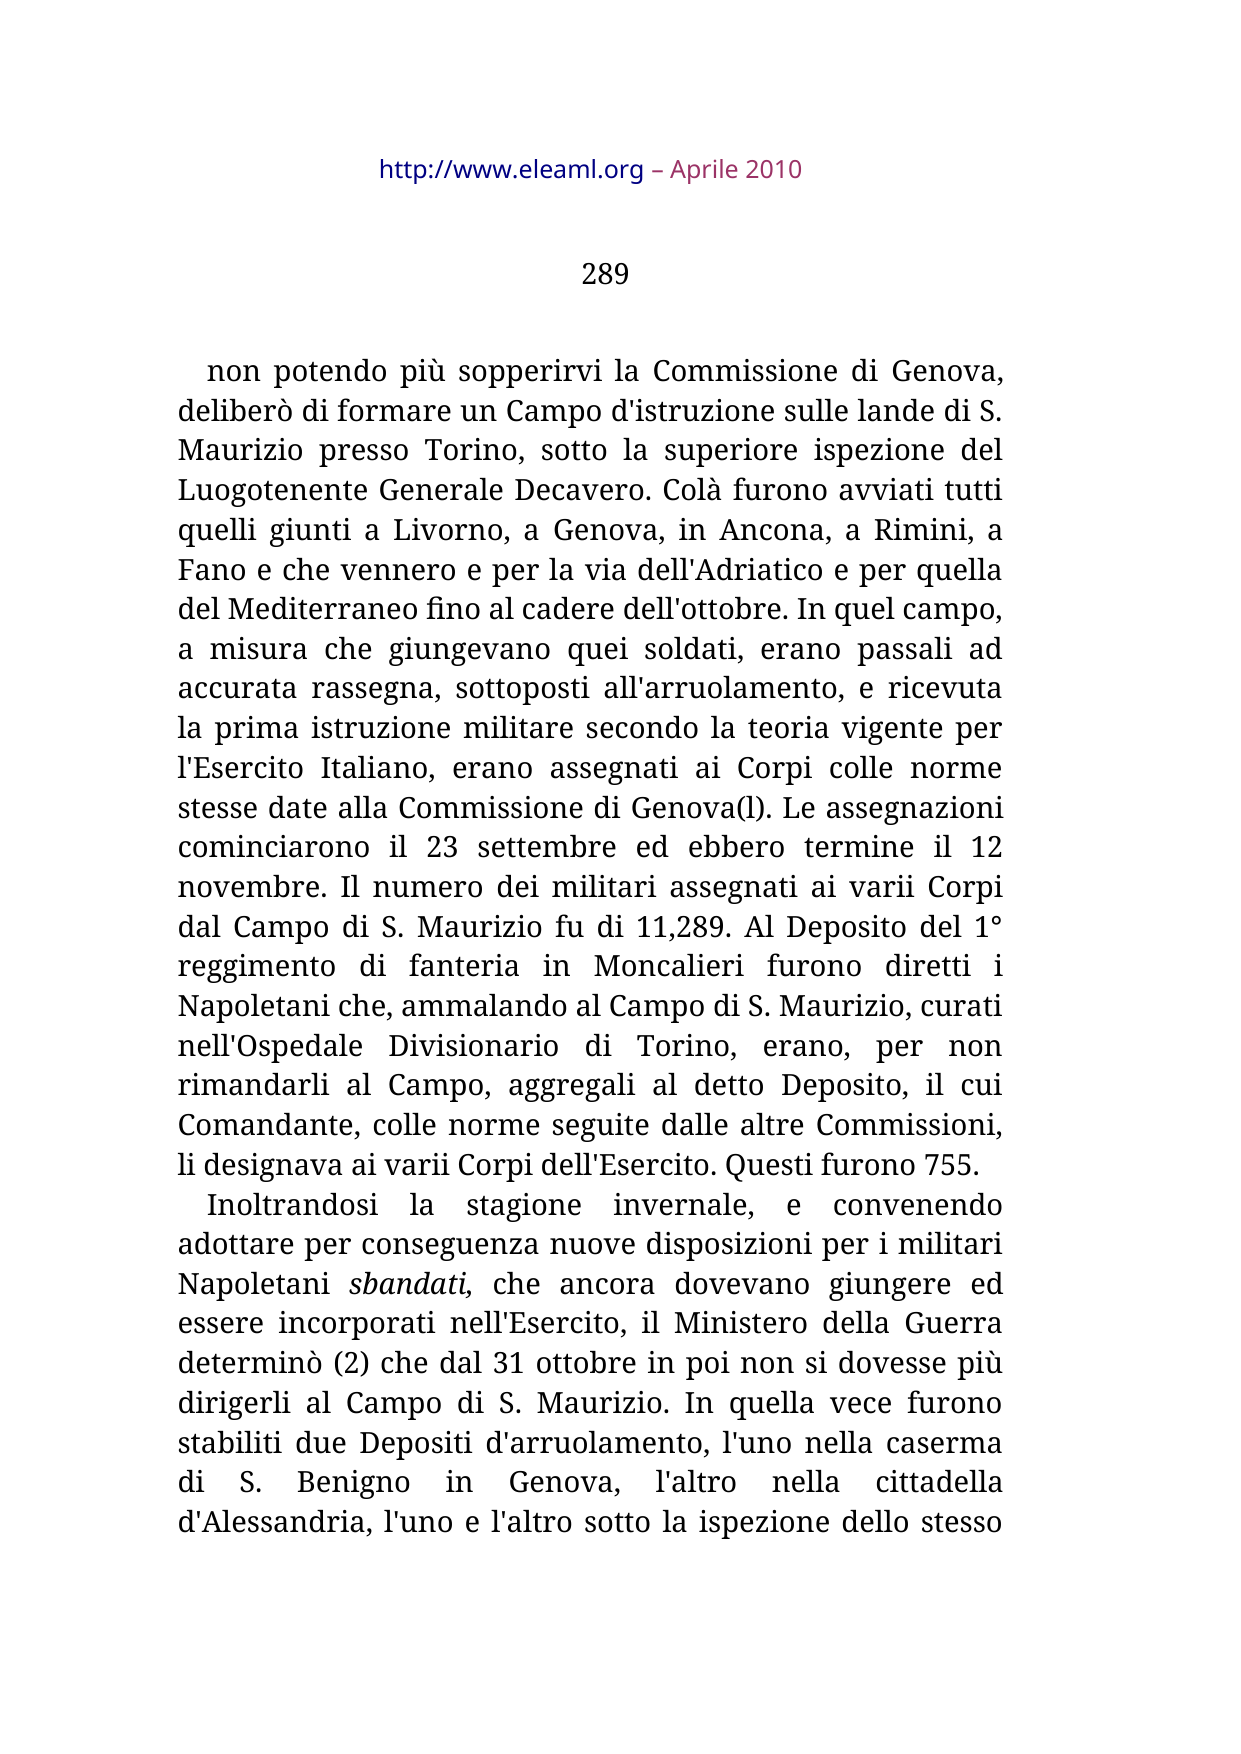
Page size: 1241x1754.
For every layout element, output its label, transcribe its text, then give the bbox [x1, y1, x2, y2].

text non potendo più sopperirvi la Commissione di Genova, deliberò di formare un Campo d'istruzione sulle lande di S. Maurizio presso Torino, sotto la superiore ispezione del Luogotenente Generale Decavero. Colà furono avviati tutti quelli giunti a Livorno, a Genova, in Ancona, a Rimini, a Fano e che vennero e per la via dell'Adriatico e per quella del Mediterraneo fino al cadere dell'ottobre. In quel campo, a misura che giungevano quei soldati, erano passali ad accurata rassegna, sottoposti all'arruolamento, e ricevuta la prima istruzione militare secondo la teoria vigente per l'Esercito Italiano, erano assegnati ai Corpi colle norme stesse date alla Commissione di Genova(l). Le assegnazioni cominciarono il 23 settembre ed ebbero termine il 12 novembre. Il numero dei militari assegnati ai varii Corpi dal Campo di S. Maurizio fu di 11,289. Al Deposito del 1° reggimento di fanteria in Moncalieri furono diretti i Napoletani che, ammalando al Campo di S. Maurizio, curati nell'Ospedale Divisionario di Torino, erano, per non rimandarli al Campo, aggregali al detto Deposito, il cui Comandante, colle norme seguite dalle altre Commissioni, li designava ai varii Corpi dell'Esercito. Questi furono 755. [177, 350, 1004, 1184]
text 289 [177, 253, 1004, 293]
text Inoltrandosi la stagione invernale, e convenendo adottare per conseguenza nuove disposizioni per i militari Napoletani sbandati, che ancora dovevano giungere ed essere incorporati nell'Esercito, il Ministero della Guerra determinò (2) che dal 31 ottobre in poi non si dovesse più dirigerli al Campo di S. Maurizio. In quella vece furono stabiliti due Depositi d'arruolamento, l'uno nella caserma di S. Benigno in Genova, l'altro nella cittadella d'Alessandria, l'uno e l'altro sotto la ispezione dello stesso [177, 1184, 1004, 1541]
